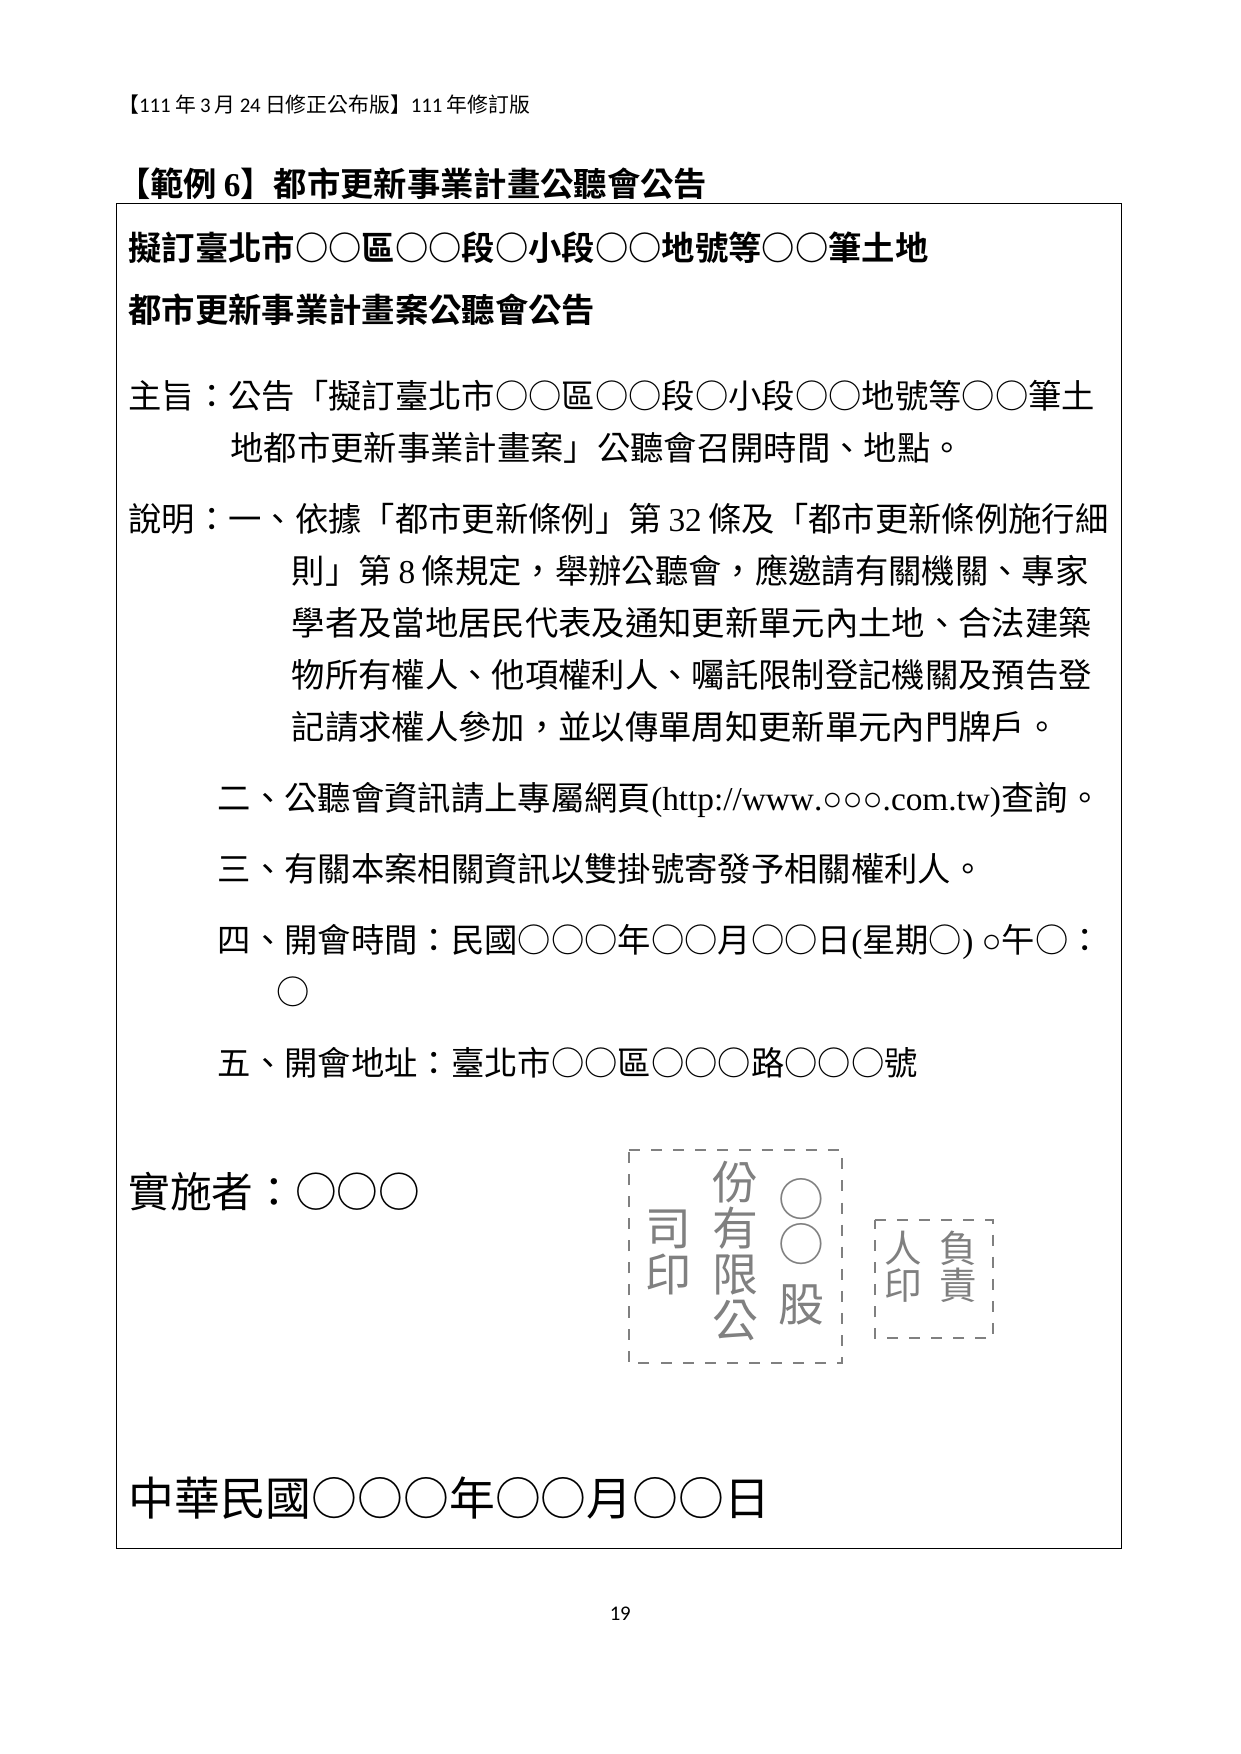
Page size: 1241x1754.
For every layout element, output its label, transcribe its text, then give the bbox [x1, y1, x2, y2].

table_header 擬訂臺北市○○區○○段○小段○○地號等○○筆土地 都市更新事業計畫案公聽會公告 主旨：公告「擬訂臺北市○○區○○段○小段○○地號等○○筆土地都市更新事業計畫案」公聽會召開時間、地點。 說明：一、依據「都市更新條例」第32條及「都市更新條例施行細則」第8條規定，舉辦公聽會，應邀請有關機關、專家學者及當地居民代表及通知更新單元內土地、合法建築物所有權人、他項權利人、囑託限制登記機關及預告登記請求權人參加，並以傳單周知更新單元內門牌戶。 二、公聽會資訊請上專屬網頁(http://www.○○○.com.tw)查詢。 三、有關本案相關資訊以雙掛號寄發予相關權利人。 四、開會時間：民國○○○年○○月○○日(星期○) ○午○：○ 五、開會地址：臺北市○○區○○○路○○○號 實施者：○○○ 中華民國○○○年○○月○○日 [117, 204, 1121, 1548]
text 【範例6】都市更新事業計畫公聽會公告 [117, 141, 1122, 203]
